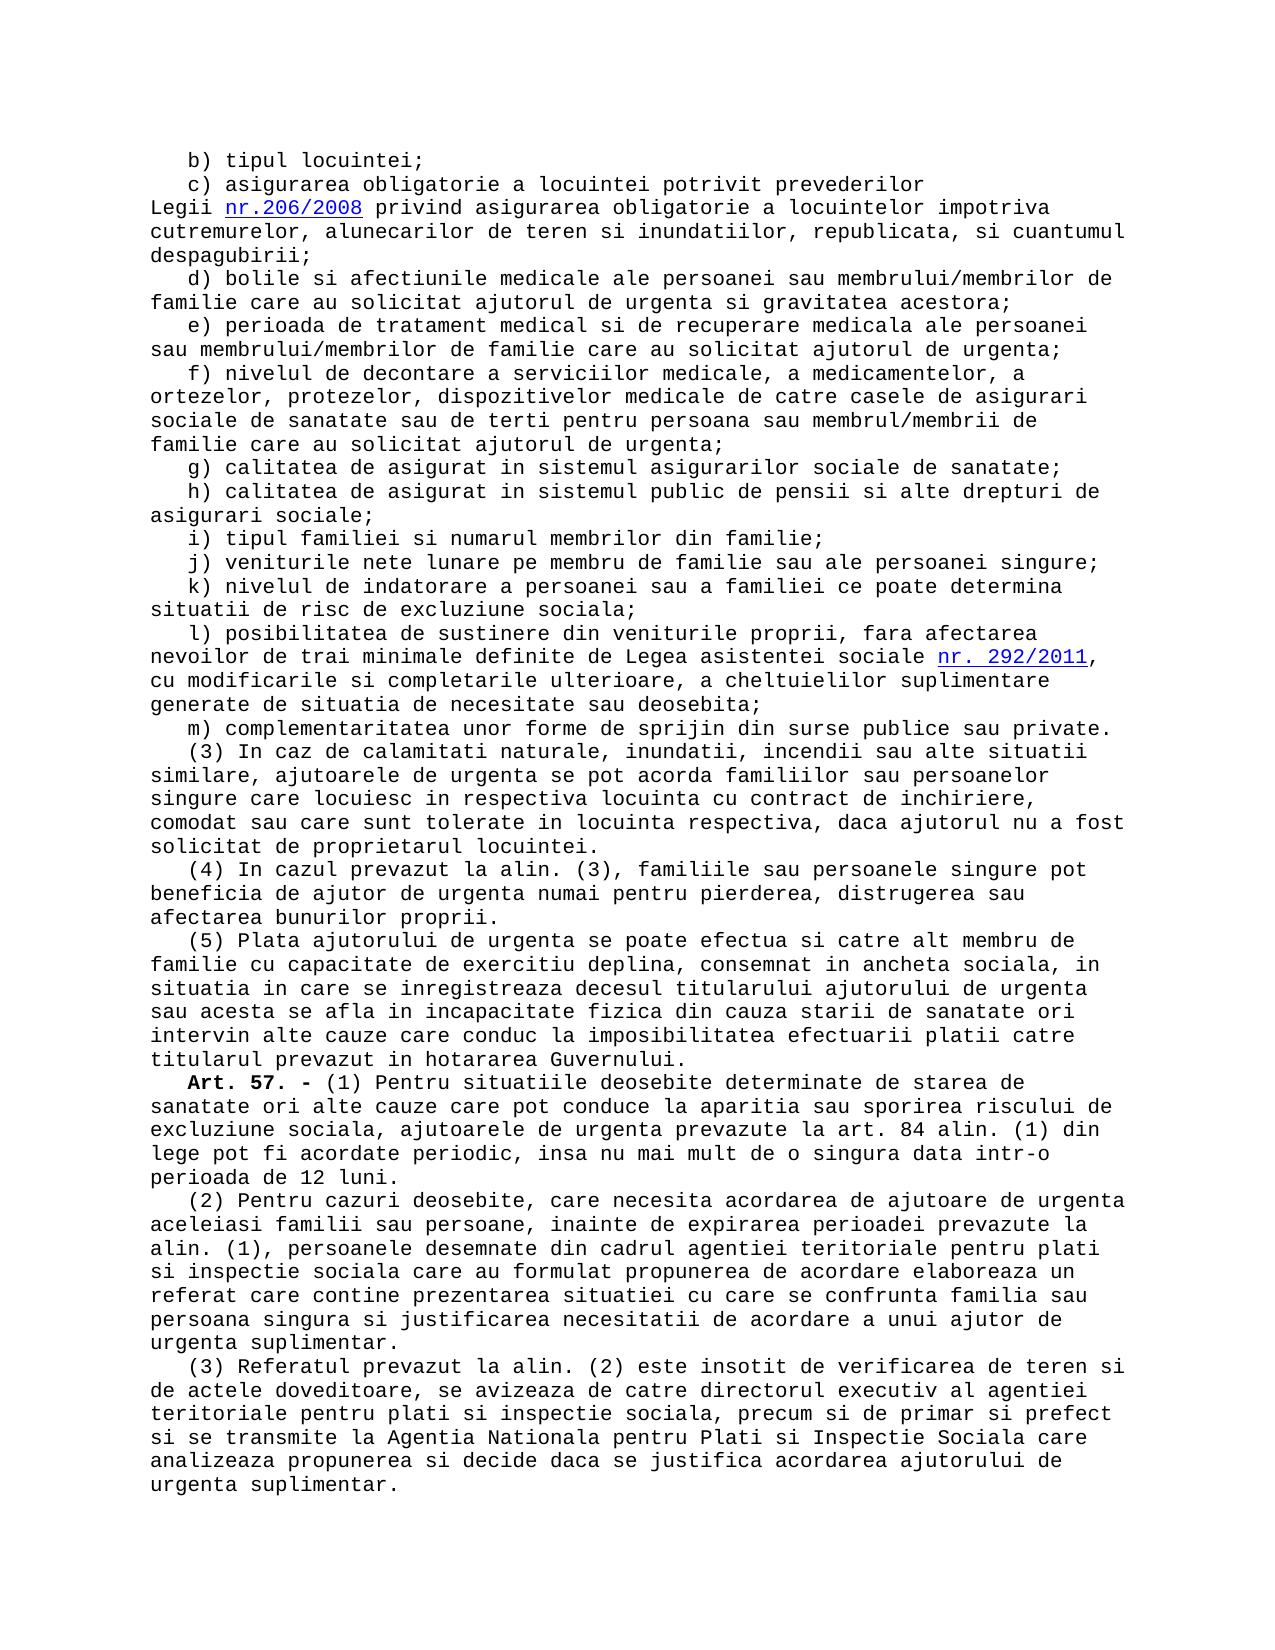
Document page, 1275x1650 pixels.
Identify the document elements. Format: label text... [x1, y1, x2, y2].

text b) tipul locuintei; c) asigurarea obligatorie a locuintei potrivit prevederilor Legii nr.206/2008 privind asigurarea obligatorie a locuintelor impotriva cutremurelor, alunecarilor de teren si inundatiilor, republicata, si cuantumul despagubirii; d) bolile si afectiunile medicale ale persoanei sau membrului/membrilor de familie care au solicitat ajutorul de urgenta si gravitatea acestora; e) perioada de tratament medical si de recuperare medicala ale persoanei sau membrului/membrilor de familie care au solicitat ajutorul de urgenta; f) nivelul de decontare a serviciilor medicale, a medicamentelor, a ortezelor, protezelor, dispozitivelor medicale de catre casele de asigurari sociale de sanatate sau de terti pentru persoana sau membrul/membrii de familie care au solicitat ajutorul de urgenta; g) calitatea de asigurat in sistemul asigurarilor sociale de sanatate; h) calitatea de asigurat in sistemul public de pensii si alte drepturi de asigurari sociale; i) tipul familiei si numarul membrilor din familie; j) veniturile nete lunare pe membru de familie sau ale persoanei singure; k) nivelul de indatorare a persoanei sau a familiei ce poate determina situatii de risc de excluziune sociala; l) posibilitatea de sustinere din veniturile proprii, fara afectarea nevoilor de trai minimale definite de Legea asistentei sociale nr. 292/2011, cu modificarile si completarile ulterioare, a cheltuielilor suplimentare generate de situatia de necesitate sau deosebita; m) complementaritatea unor forme de sprijin din surse publice sau private. (3) In caz de calamitati naturale, inundatii, incendii sau alte situatii similare, ajutoarele de urgenta se pot acorda familiilor sau persoanelor singure care locuiesc in respectiva locuinta cu contract de inchiriere, comodat sau care sunt tolerate in locuinta respectiva, daca ajutorul nu a fost solicitat de proprietarul locuintei. (4) In cazul prevazut la alin. (3), familiile sau persoanele singure pot beneficia de ajutor de urgenta numai pentru pierderea, distrugerea sau afectarea bunurilor proprii. (5) Plata ajutorului de urgenta se poate efectua si catre alt membru de familie cu capacitate de exercitiu deplina, consemnat in ancheta sociala, in situatia in care se inregistreaza decesul titularului ajutorului de urgenta sau acesta se afla in incapacitate fizica din cauza starii de sanatate ori intervin alte cauze care conduc la imposibilitatea efectuarii platii catre titularul prevazut in hotararea Guvernului. Art. 57. - (1) Pentru situatiile deosebite determinate de starea de sanatate ori alte cauze care pot conduce la aparitia sau sporirea riscului de excluziune sociala, ajutoarele de urgenta prevazute la art. 84 alin. (1) din lege pot fi acordate periodic, insa nu mai mult de o singura data intr-o perioada de 12 luni. (2) Pentru cazuri deosebite, care necesita acordarea de ajutoare de urgenta aceleiasi familii sau persoane, inainte de expirarea perioadei prevazute la alin. (1), persoanele desemnate din cadrul agentiei teritoriale pentru plati si inspectie sociala care au formulat propunerea de acordare elaboreaza un referat care contine prezentarea situatiei cu care se confrunta familia sau persoana singura si justificarea necesitatii de acordare a unui ajutor de urgenta suplimentar. (3) Referatul prevazut la alin. (2) este insotit de verificarea de teren si de actele doveditoare, se avizeaza de catre directorul executiv al agentiei teritoriale pentru plati si inspectie sociala, precum si de primar si prefect si se transmite la Agentia Nationala pentru Plati si Inspectie Sociala care analizeaza propunerea si decide daca se justifica acordarea ajutorului de urgenta suplimentar. [150, 150, 1125, 1498]
